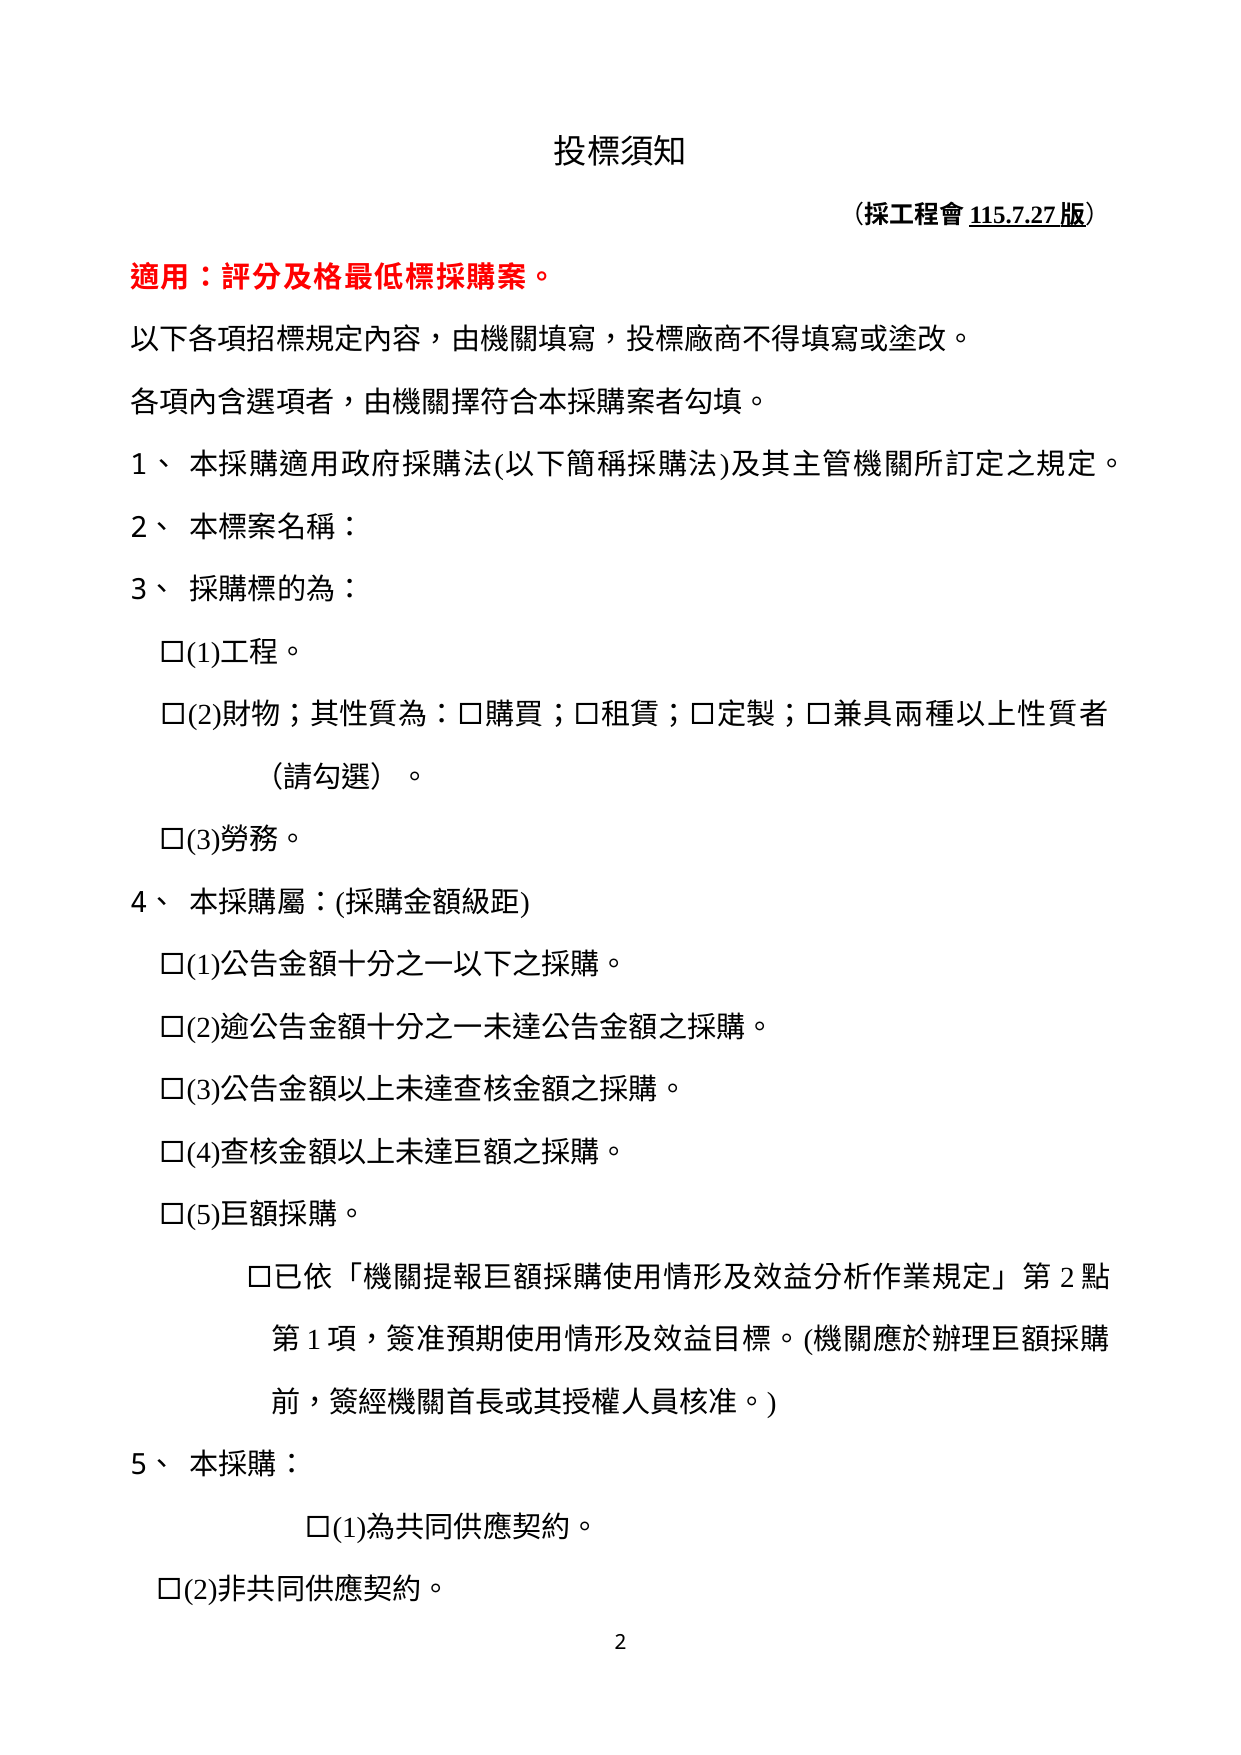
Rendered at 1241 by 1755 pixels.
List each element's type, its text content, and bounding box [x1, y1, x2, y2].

text (2)非共同供應契約。 [130, 1545, 1110, 1608]
text (2)財物；其性質為：購買；租賃；定製；兼具兩種以上性質者（請勾選）。 [130, 670, 1110, 795]
text (1)工程。 [130, 608, 1110, 670]
text 各項內含選項者，由機關擇符合本採購案者勾填。 [130, 358, 1110, 420]
text 以下各項招標規定內容，由機關填寫，投標廠商不得填寫或塗改。 [130, 295, 1110, 358]
text (3)勞務。 [130, 795, 1110, 858]
list 本採購： [130, 1420, 1110, 1483]
text （採工程會115.7.27版） [130, 170, 1110, 233]
text (1)為共同供應契約。 [283, 1483, 1110, 1545]
text 投標須知 [130, 108, 1110, 170]
text (2)逾公告金額十分之一未達公告金額之採購。 [130, 983, 1110, 1045]
text 已依「機關提報巨額採購使用情形及效益分析作業規定」第2點第1項，簽准預期使用情形及效益目標。(機關應於辦理巨額採購前，簽經機關首長或其授權人員核准。) [246, 1233, 1110, 1420]
text (4)查核金額以上未達巨額之採購。 [130, 1108, 1110, 1170]
list 本採購適用政府採購法(以下簡稱採購法)及其主管機關所訂定之規定。 [130, 420, 1110, 483]
text (1)公告金額十分之一以下之採購。 [130, 920, 1110, 983]
text 適用：評分及格最低標採購案。 [130, 233, 1110, 295]
text (3)公告金額以上未達查核金額之採購。 [130, 1045, 1110, 1108]
list 採購標的為： [130, 545, 1110, 608]
list 本標案名稱： [130, 483, 1110, 545]
list 本採購屬：(採購金額級距) [130, 858, 1110, 920]
text (5)巨額採購。 [130, 1170, 1110, 1233]
